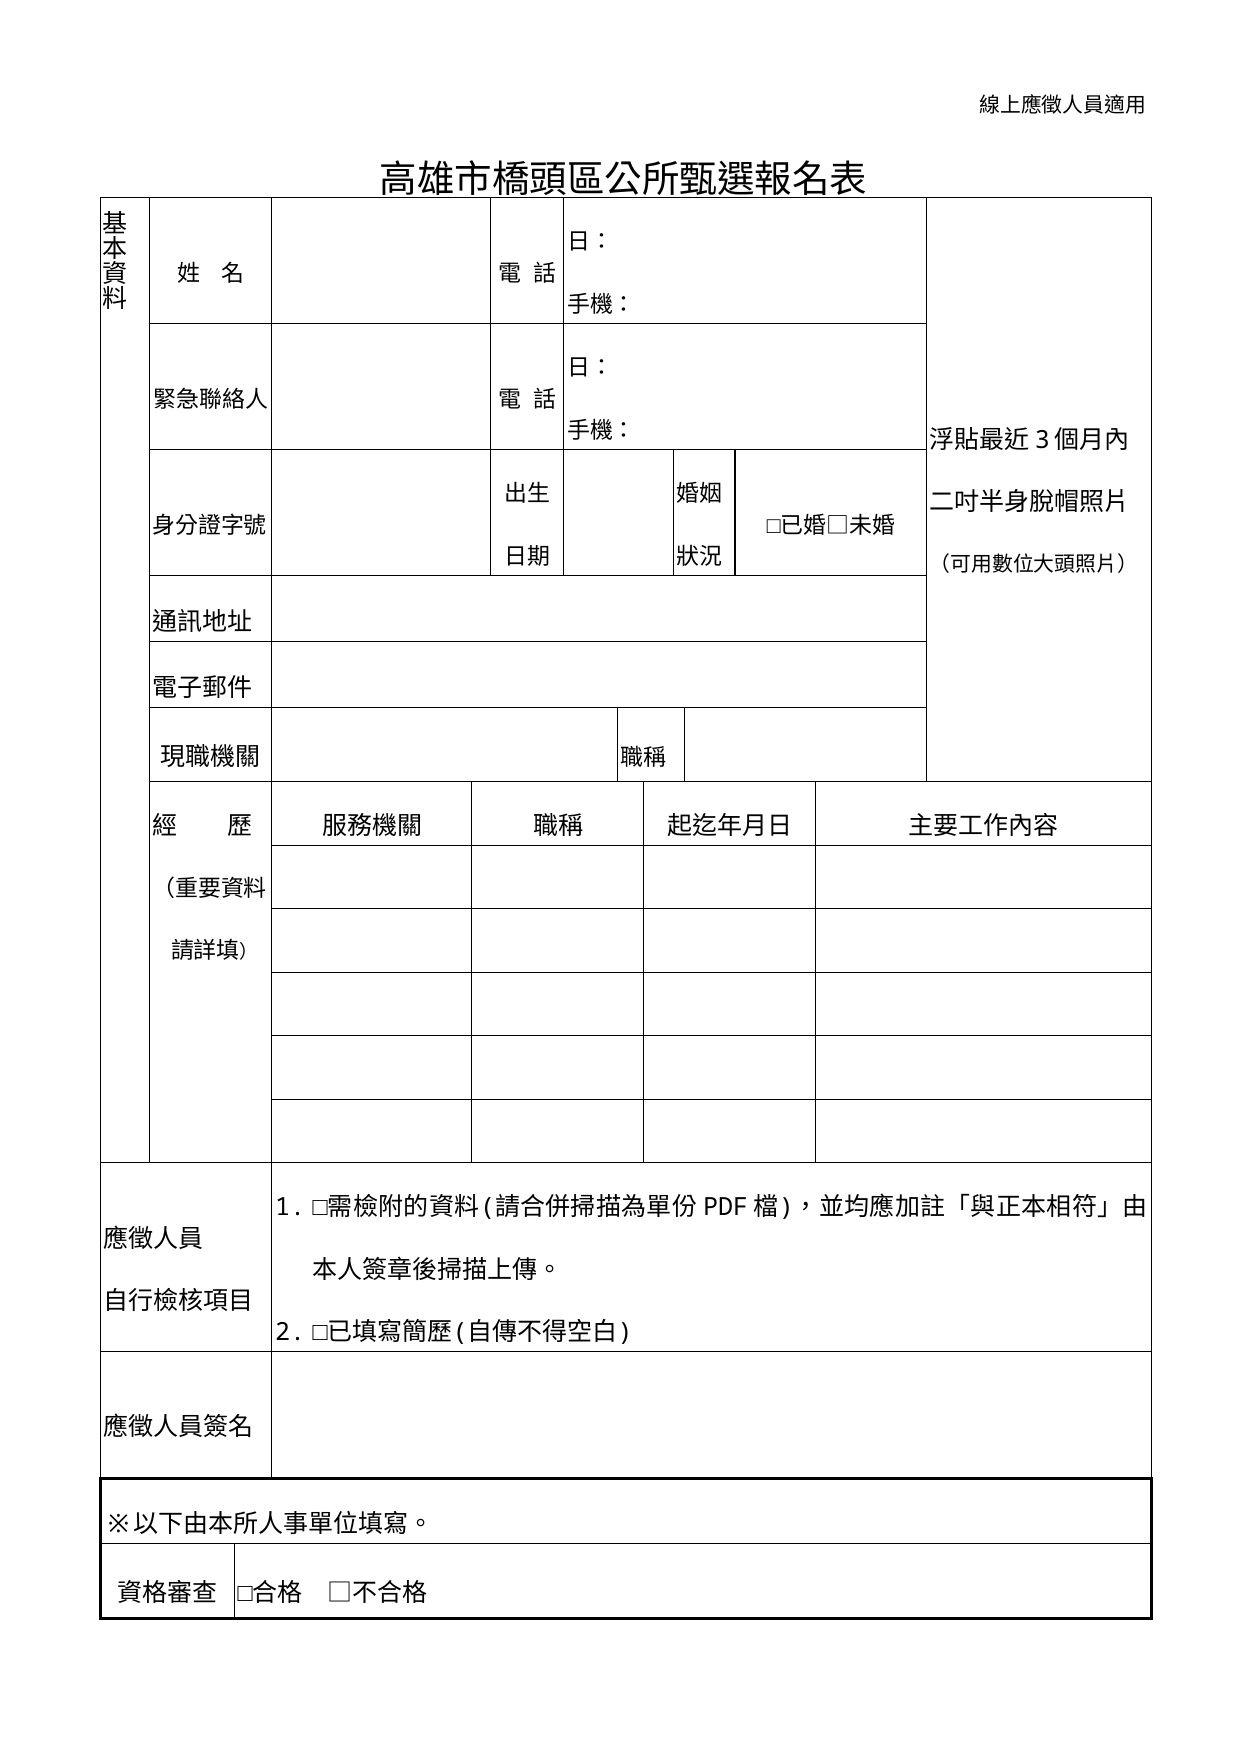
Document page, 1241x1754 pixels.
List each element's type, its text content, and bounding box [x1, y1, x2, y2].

table_cell [272, 642, 926, 707]
table_cell 日： 手機： [564, 324, 926, 449]
table_header 姓名 [150, 198, 271, 323]
table_cell [472, 973, 643, 1035]
table_cell 出生日期 [491, 450, 563, 575]
table_header 基本資料 [101, 198, 149, 1162]
table_cell [685, 708, 926, 781]
text 高雄市橋頭區公所甄選報名表 [100, 135, 1146, 197]
table_cell □已婚□未婚 [736, 450, 926, 575]
table_cell [564, 450, 673, 575]
table_cell [472, 1036, 643, 1099]
table_cell [272, 708, 617, 781]
table_cell 經 歷 （重要資料 請詳填） [150, 782, 271, 1162]
table_cell [816, 909, 1151, 972]
table_cell [644, 1100, 815, 1162]
table_cell [272, 973, 471, 1035]
table_cell [472, 909, 643, 972]
table_cell [272, 909, 471, 972]
table_cell [816, 1036, 1151, 1099]
table_header 浮貼最近3個月內二吋半身脫帽照片 （可用數位大頭照片） [927, 198, 1151, 781]
table_cell 起迄年月日 [644, 782, 815, 844]
table_cell [272, 324, 490, 449]
table_cell [272, 450, 490, 575]
table_cell [816, 1100, 1151, 1162]
table_cell [644, 1036, 815, 1099]
table_cell ※以下由本所人事單位填寫。 [102, 1480, 1150, 1542]
table_header 電 話 [491, 198, 563, 323]
table_cell □需檢附的資料(請合併掃描為單份PDF檔)，並均應加註「與正本相符」由本人簽章後掃描上傳。 □已填寫簡歷(自傳不得空白) [272, 1163, 1151, 1351]
table_cell 應徵人員簽名 [101, 1352, 271, 1477]
table_cell [472, 1100, 643, 1162]
table_cell [272, 1100, 471, 1162]
table_cell 資格審查 [102, 1544, 234, 1617]
table_cell [644, 909, 815, 972]
table_cell [644, 846, 815, 908]
table_cell [272, 1352, 1151, 1477]
table_cell 現職機關 [150, 708, 271, 781]
table_cell [272, 576, 926, 641]
table_cell 職稱 [618, 708, 684, 781]
table_cell [816, 973, 1151, 1035]
table_cell 應徵人員 自行檢核項目 [101, 1163, 271, 1351]
table_cell [644, 973, 815, 1035]
table_cell [272, 1036, 471, 1099]
table_cell 服務機關 [272, 782, 471, 844]
table_cell 職稱 [472, 782, 643, 844]
table_cell 身分證字號 [150, 450, 271, 575]
table_cell 電子郵件 [150, 642, 271, 707]
table_header [272, 198, 490, 323]
table_cell 緊急聯絡人 [150, 324, 271, 449]
table_cell [472, 846, 643, 908]
table_cell 主要工作內容 [816, 782, 1151, 844]
table_cell □合格 □不合格 [235, 1544, 1150, 1617]
table_cell 電 話 [491, 324, 563, 449]
table_cell [272, 846, 471, 908]
table_cell [816, 846, 1151, 908]
table_cell 通訊地址 [150, 576, 271, 641]
table_cell 婚姻 狀況 [674, 450, 734, 575]
table_header 日： 手機： [564, 198, 926, 323]
